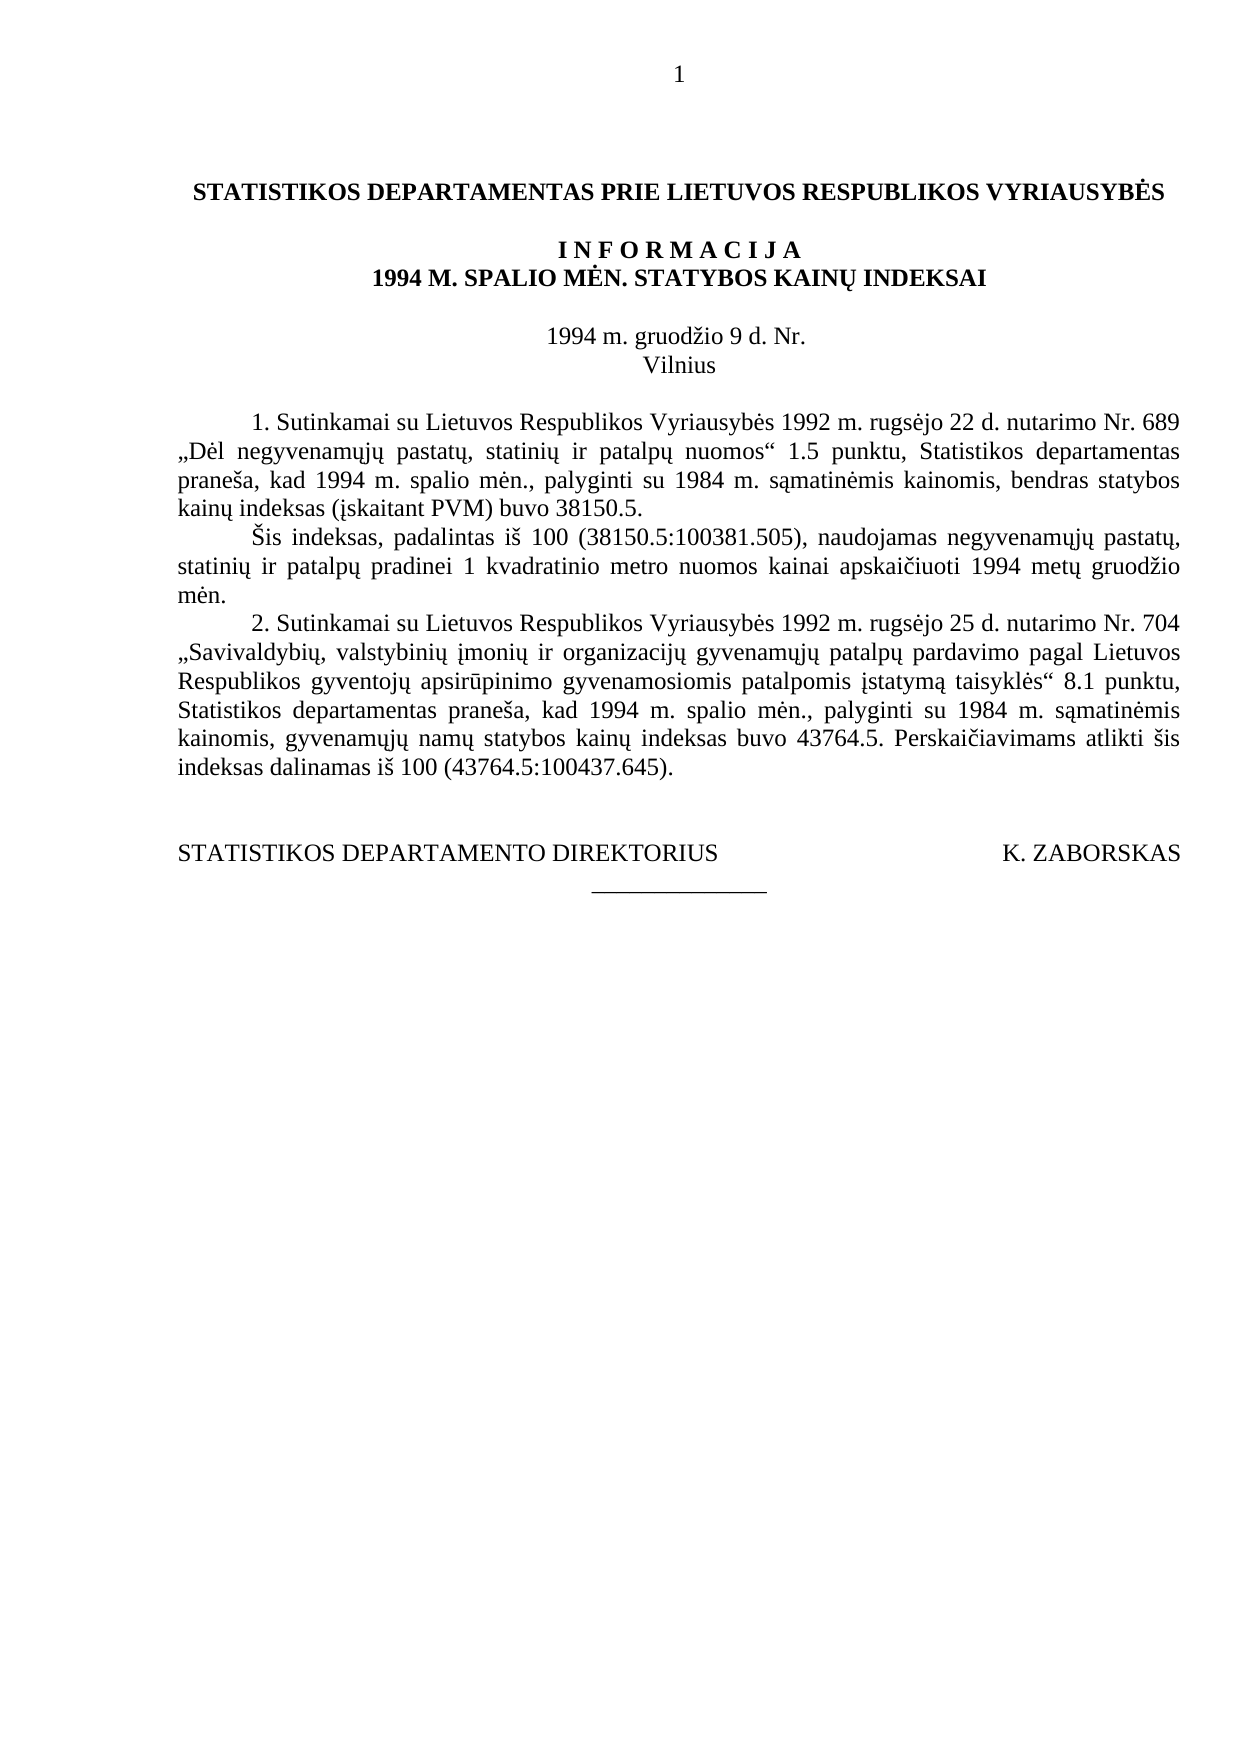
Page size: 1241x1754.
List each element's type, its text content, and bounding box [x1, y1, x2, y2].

text STATISTIKOS DEPARTAMENTO DIREKTORIUS K. ZABORSKAS [177, 838, 1181, 867]
text 2. Sutinkamai su Lietuvos Respublikos Vyriausybės 1992 m. rugsėjo 25 d. nutarimo Nr. 704 „Savivaldybių, valstybinių įmonių ir organizacijų gyvenamųjų patalpų pardavimo pagal Lietuvos Respublikos gyventojų apsirūpinimo gyvenamosiomis patalpomis įstatymą taisyklės“ 8.1 punktu, Statistikos departamentas praneša, kad 1994 m. spalio mėn., palyginti su 1984 m. sąmatinėmis kainomis, gyvenamųjų namų statybos kainų indeksas buvo 43764.5. Perskaičiavimams atlikti šis indeksas dalinamas iš 100 (43764.5:100437.645). [177, 608, 1181, 781]
text 1994 m. gruodžio 9 d. Nr. [177, 321, 1181, 350]
text ______________ [177, 867, 1181, 896]
text I N F O R M A C I J A [177, 235, 1181, 263]
text Vilnius [177, 350, 1181, 378]
text Šis indeksas, padalintas iš 100 (38150.5:100381.505), naudojamas negyvenamųjų pastatų, statinių ir patalpų pradinei 1 kvadratinio metro nuomos kainai apskaičiuoti 1994 metų gruodžio mėn. [177, 522, 1181, 608]
text 1994 M. SPALIO MĖN. STATYBOS KAINŲ INDEKSAI [177, 263, 1181, 292]
text 1. Sutinkamai su Lietuvos Respublikos Vyriausybės 1992 m. rugsėjo 22 d. nutarimo Nr. 689 „Dėl negyvenamųjų pastatų, statinių ir patalpų nuomos“ 1.5 punktu, Statistikos departamentas praneša, kad 1994 m. spalio mėn., palyginti su 1984 m. sąmatinėmis kainomis, bendras statybos kainų indeksas (įskaitant PVM) buvo 38150.5. [177, 407, 1181, 522]
text STATISTIKOS DEPARTAMENTAS PRIE LIETUVOS RESPUBLIKOS VYRIAUSYBĖS [177, 177, 1181, 206]
